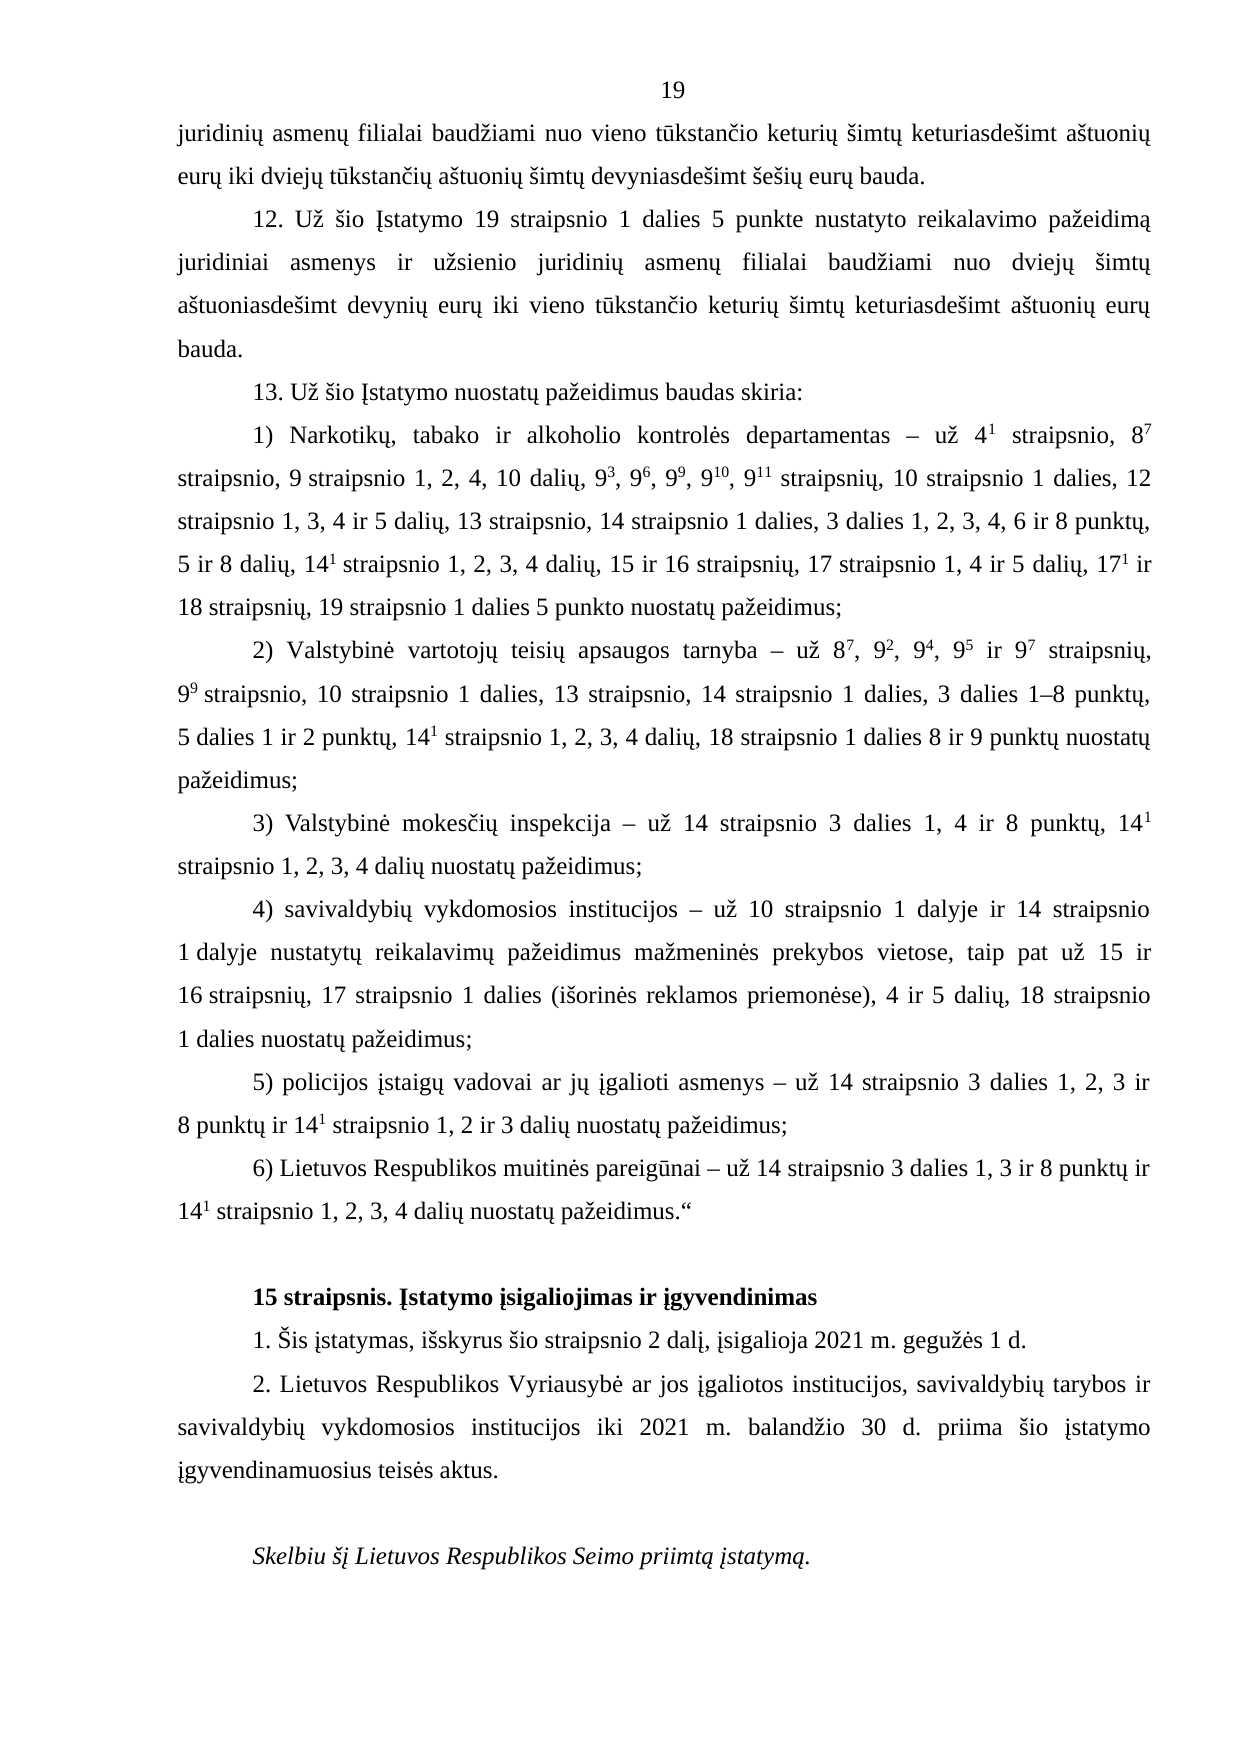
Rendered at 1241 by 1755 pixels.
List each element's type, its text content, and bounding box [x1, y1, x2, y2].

text juridinių asmenų filialai baudžiami nuo vieno tūkstančio keturių šimtų keturiasdešimt aštuonių eurų iki dviejų tūkstančių aštuonių šimtų devyniasdešimt šešių eurų bauda. [177, 118, 1152, 190]
text 1) Narkotikų, tabako ir alkoholio kontrolės departamentas – už 41 straipsnio, 87 straipsnio, 9 straipsnio 1, 2, 4, 10 dalių, 93, 96, 99, 910, 911 straipsnių, 10 straipsnio 1 dalies, 12 straipsnio 1, 3, 4 ir 5 dalių, 13 straipsnio, 14 straipsnio 1 dalies, 3 dalies 1, 2, 3, 4, 6 ir 8 punktų, 5 ir 8 dalių, 141 straipsnio 1, 2, 3, 4 dalių, 15 ir 16 straipsnių, 17 straipsnio 1, 4 ir 5 dalių, 171 ir 18 straipsnių, 19 straipsnio 1 dalies 5 punkto nuostatų pažeidimus; [177, 420, 1152, 621]
text Skelbiu šį Lietuvos Respublikos Seimo priimtą įstatymą. [177, 1541, 1152, 1570]
text 6) Lietuvos Respublikos muitinės pareigūnai – už 14 straipsnio 3 dalies 1, 3 ir 8 punktų ir 141 straipsnio 1, 2, 3, 4 dalių nuostatų pažeidimus.“ [177, 1153, 1152, 1225]
text 2) Valstybinė vartotojų teisių apsaugos tarnyba – už 87, 92, 94, 95 ir 97 straipsnių, 99 straipsnio, 10 straipsnio 1 dalies, 13 straipsnio, 14 straipsnio 1 dalies, 3 dalies 1–8 punktų, 5 dalies 1 ir 2 punktų, 141 straipsnio 1, 2, 3, 4 dalių, 18 straipsnio 1 dalies 8 ir 9 punktų nuostatų pažeidimus; [177, 636, 1152, 794]
text 5) policijos įstaigų vadovai ar jų įgalioti asmenys – už 14 straipsnio 3 dalies 1, 2, 3 ir 8 punktų ir 141 straipsnio 1, 2 ir 3 dalių nuostatų pažeidimus; [177, 1067, 1152, 1139]
text 13. Už šio Įstatymo nuostatų pažeidimus baudas skiria: [177, 377, 1152, 406]
text 2. Lietuvos Respublikos Vyriausybė ar jos įgaliotos institucijos, savivaldybių tarybos ir savivaldybių vykdomosios institucijos iki 2021 m. balandžio 30 d. priima šio įstatymo įgyvendinamuosius teisės aktus. [177, 1369, 1152, 1484]
text 1. Šis įstatymas, išskyrus šio straipsnio 2 dalį, įsigalioja 2021 m. gegužės 1 d. [177, 1326, 1152, 1354]
text 15 straipsnis. Įstatymo įsigaliojimas ir įgyvendinimas [177, 1282, 1152, 1311]
text 3) Valstybinė mokesčių inspekcija – už 14 straipsnio 3 dalies 1, 4 ir 8 punktų, 141 straipsnio 1, 2, 3, 4 dalių nuostatų pažeidimus; [177, 808, 1152, 880]
text 12. Už šio Įstatymo 19 straipsnio 1 dalies 5 punkte nustatyto reikalavimo pažeidimą juridiniai asmenys ir užsienio juridinių asmenų filialai baudžiami nuo dviejų šimtų aštuoniasdešimt devynių eurų iki vieno tūkstančio keturių šimtų keturiasdešimt aštuonių eurų bauda. [177, 204, 1152, 362]
text 4) savivaldybių vykdomosios institucijos – už 10 straipsnio 1 dalyje ir 14 straipsnio 1 dalyje nustatytų reikalavimų pažeidimus mažmeninės prekybos vietose, taip pat už 15 ir 16 straipsnių, 17 straipsnio 1 dalies (išorinės reklamos priemonėse), 4 ir 5 dalių, 18 straipsnio 1 dalies nuostatų pažeidimus; [177, 894, 1152, 1052]
